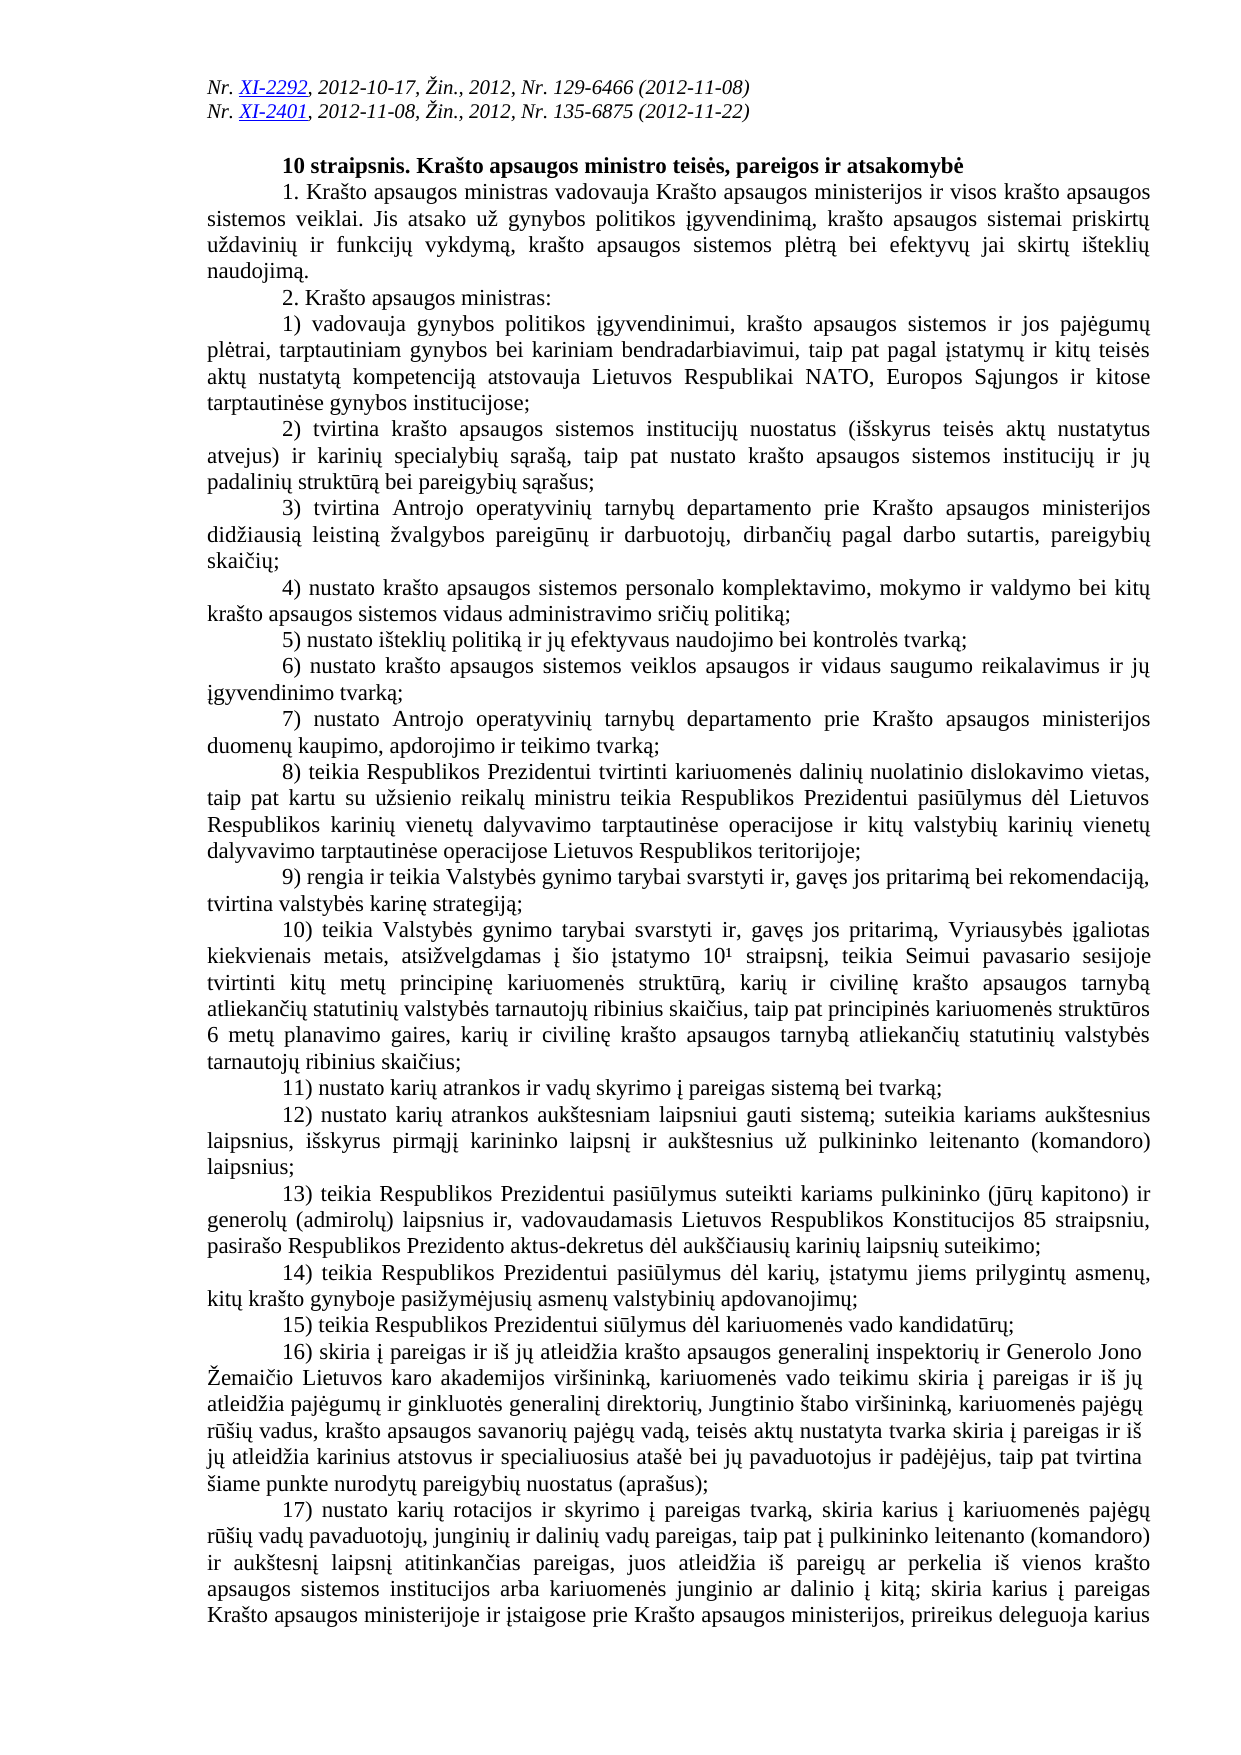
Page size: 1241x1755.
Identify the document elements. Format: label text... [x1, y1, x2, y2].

text 14) teikia Respublikos Prezidentui pasiūlymus dėl karių, įstatymu jiems prilygintų asmenų, kitų krašto gynyboje pasižymėjusių asmenų valstybinių apdovanojimų; [207, 1259, 1152, 1311]
text 11) nustato karių atrankos ir vadų skyrimo į pareigas sistemą bei tvarką; [207, 1074, 1152, 1101]
text 15) teikia Respublikos Prezidentui siūlymus dėl kariuomenės vado kandidatūrų; [207, 1311, 1152, 1338]
text 7) nustato Antrojo operatyvinių tarnybų departamento prie Krašto apsaugos ministerijos duomenų kaupimo, apdorojimo ir teikimo tvarką; [207, 705, 1152, 758]
text 4) nustato krašto apsaugos sistemos personalo komplektavimo, mokymo ir valdymo bei kitų krašto apsaugos sistemos vidaus administravimo sričių politiką; [207, 573, 1152, 626]
text 1. Krašto apsaugos ministras vadovauja Krašto apsaugos ministerijos ir visos krašto apsaugos sistemos veiklai. Jis atsako už gynybos politikos įgyvendinimą, krašto apsaugos sistemai priskirtų uždavinių ir funkcijų vykdymą, krašto apsaugos sistemos plėtrą bei efektyvų jai skirtų išteklių naudojimą. [207, 178, 1152, 284]
text 13) teikia Respublikos Prezidentui pasiūlymus suteikti kariams pulkininko (jūrų kapitono) ir generolų (admirolų) laipsnius ir, vadovaudamasis Lietuvos Respublikos Konstitucijos 85 straipsniu, pasirašo Respublikos Prezidento aktus-dekretus dėl aukščiausių karinių laipsnių suteikimo; [207, 1180, 1152, 1259]
text 16) skiria į pareigas ir iš jų atleidžia krašto apsaugos generalinį inspektorių ir Generolo Jono Žemaičio Lietuvos karo akademijos viršininką, kariuomenės vado teikimu skiria į pareigas ir iš jų atleidžia pajėgumų ir ginkluotės generalinį direktorių, Jungtinio štabo viršininką, kariuomenės pajėgų rūšių vadus, krašto apsaugos savanorių pajėgų vadą, teisės aktų nustatyta tvarka skiria į pareigas ir iš jų atleidžia karinius atstovus ir specialiuosius atašė bei jų pavaduotojus ir padėjėjus, taip pat tvirtina šiame punkte nurodytų pareigybių nuostatus (aprašus); [207, 1338, 1144, 1496]
text Nr. XI-2401, 2012-11-08, Žin., 2012, Nr. 135-6875 (2012-11-22) [207, 99, 1152, 123]
text 6) nustato krašto apsaugos sistemos veiklos apsaugos ir vidaus saugumo reikalavimus ir jų įgyvendinimo tvarką; [207, 653, 1152, 705]
text 3) tvirtina Antrojo operatyvinių tarnybų departamento prie Krašto apsaugos ministerijos didžiausią leistiną žvalgybos pareigūnų ir darbuotojų, dirbančių pagal darbo sutartis, pareigybių skaičių; [207, 494, 1152, 573]
text 5) nustato išteklių politiką ir jų efektyvaus naudojimo bei kontrolės tvarką; [207, 626, 1152, 653]
text 10) teikia Valstybės gynimo tarybai svarstyti ir, gavęs jos pritarimą, Vyriausybės įgaliotas kiekvienais metais, atsižvelgdamas į šio įstatymo 10¹ straipsnį, teikia Seimui pavasario sesijoje tvirtinti kitų metų principinę kariuomenės struktūrą, karių ir civilinę krašto apsaugos tarnybą atliekančių statutinių valstybės tarnautojų ribinius skaičius, taip pat principinės kariuomenės struktūros 6 metų planavimo gaires, karių ir civilinę krašto apsaugos tarnybą atliekančių statutinių valstybės tarnautojų ribinius skaičius; [207, 916, 1152, 1074]
text Nr. XI-2292, 2012-10-17, Žin., 2012, Nr. 129-6466 (2012-11-08) [207, 75, 1152, 99]
text 12) nustato karių atrankos aukštesniam laipsniui gauti sistemą; suteikia kariams aukštesnius laipsnius, išskyrus pirmąjį karininko laipsnį ir aukštesnius už pulkininko leitenanto (komandoro) laipsnius; [207, 1101, 1152, 1180]
text 2. Krašto apsaugos ministras: [207, 284, 1152, 310]
text 9) rengia ir teikia Valstybės gynimo tarybai svarstyti ir, gavęs jos pritarimą bei rekomendaciją, tvirtina valstybės karinę strategiją; [207, 863, 1152, 916]
text 17) nustato karių rotacijos ir skyrimo į pareigas tvarką, skiria karius į kariuomenės pajėgų rūšių vadų pavaduotojų, junginių ir dalinių vadų pareigas, taip pat į pulkininko leitenanto (komandoro) ir aukštesnį laipsnį atitinkančias pareigas, juos atleidžia iš pareigų ar perkelia iš vienos krašto apsaugos sistemos institucijos arba kariuomenės junginio ar dalinio į kitą; skiria karius į pareigas Krašto apsaugos ministerijoje ir įstaigose prie Krašto apsaugos ministerijos, prireikus deleguoja karius [207, 1496, 1152, 1628]
text 10 straipsnis. Krašto apsaugos ministro teisės, pareigos ir atsakomybė [207, 152, 1152, 178]
text 2) tvirtina krašto apsaugos sistemos institucijų nuostatus (išskyrus teisės aktų nustatytus atvejus) ir karinių specialybių sąrašą, taip pat nustato krašto apsaugos sistemos institucijų ir jų padalinių struktūrą bei pareigybių sąrašus; [207, 415, 1152, 494]
text 1) vadovauja gynybos politikos įgyvendinimui, krašto apsaugos sistemos ir jos pajėgumų plėtrai, tarptautiniam gynybos bei kariniam bendradarbiavimui, taip pat pagal įstatymų ir kitų teisės aktų nustatytą kompetenciją atstovauja Lietuvos Respublikai NATO, Europos Sąjungos ir kitose tarptautinėse gynybos institucijose; [207, 310, 1152, 415]
text 8) teikia Respublikos Prezidentui tvirtinti kariuomenės dalinių nuolatinio dislokavimo vietas, taip pat kartu su užsienio reikalų ministru teikia Respublikos Prezidentui pasiūlymus dėl Lietuvos Respublikos karinių vienetų dalyvavimo tarptautinėse operacijose ir kitų valstybių karinių vienetų dalyvavimo tarptautinėse operacijose Lietuvos Respublikos teritorijoje; [207, 758, 1152, 863]
